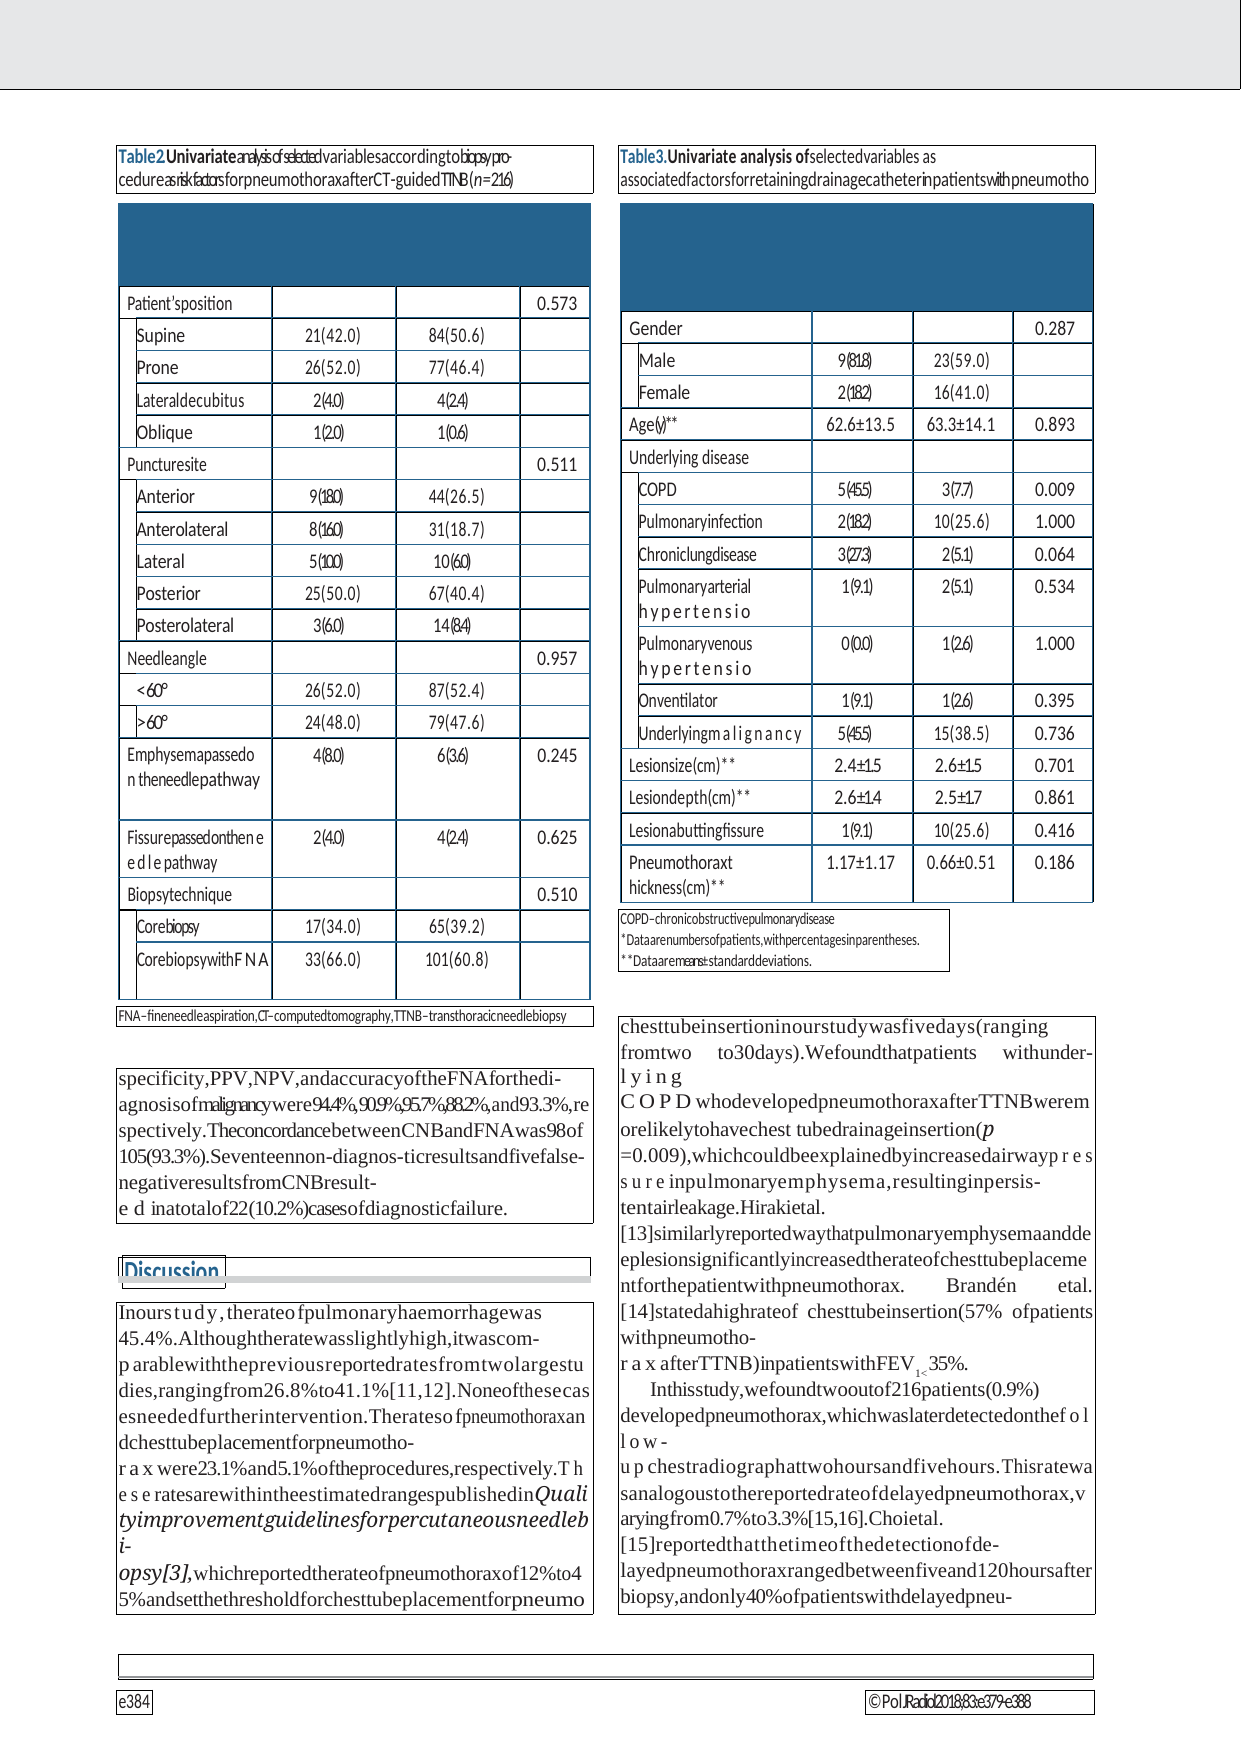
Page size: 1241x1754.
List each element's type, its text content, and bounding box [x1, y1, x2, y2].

text 1.000 [1035, 508, 1092, 534]
text Female [639, 379, 811, 405]
text *Dataarenumbersofpatients,withpercentagesinparentheses. [620, 929, 949, 949]
text 0.534 [1034, 573, 1092, 598]
text 45.4%.Althoughtheratewasslightlyhigh,itwascom-parablewiththepreviousreportedratesfromtwolargestudies,rangingfrom26.8%to41.1%[11,12].Noneofthesecasesneededfurtherintervention.Theratesofpneumothoraxandchesttubeplacementforpneumotho-raxwere23.1%and5.1%oftheprocedures,respectively.TheseratesarewithintheestimatedrangespublishedinQualityimprovementguidelinesforpercutaneousneedlebi-opsy[3],whichreportedtherateofpneumothoraxof12%to45%andsetthethresholdforchesttubeplacementforpneumothoraxof2.0%to15.0%.Themediandurationof [118, 1325, 591, 1613]
text Puncturesite [127, 451, 271, 477]
text 3(6.0) [313, 613, 395, 638]
text Posterolateral [137, 613, 271, 638]
text chesttubeinsertioninourstudywasfivedays(ranging [620, 1017, 1095, 1038]
text 2(18.2) [837, 508, 912, 534]
text 0.186 [1034, 849, 1092, 874]
text 84(50.6) [429, 322, 519, 347]
text Male [639, 347, 811, 372]
text Underlying disease [629, 444, 811, 469]
text 10(25.6) [934, 508, 1012, 534]
text 67(40.4) [429, 580, 519, 606]
text 0.573 [537, 290, 589, 315]
text Chroniclungdisease [639, 541, 811, 566]
text Lateral [137, 548, 271, 573]
text developedpneumothorax,whichwaslaterdetectedonthefollow-upchestradiographattwohoursandfivehours.Thisratewasanalogoustothereportedrateofdelayedpneumothorax,varyingfrom0.7%to3.3%[15,16].Choietal.[15]reportedthatthetimeofthedetectionofde-layedpneumothoraxrangedbetweenfiveand120hoursafterbiopsy,andonly40%ofpatientswithdelayedpneu-mothoraxdevelopedchestsymptoms.Previousstudiesalsoshowedthatinitialcovertpneumothoraxsometimesrequiredchesttubeinsertion[15-18].Becausechestradi- [620, 1403, 1093, 1613]
text 8(16.0) [309, 516, 395, 541]
text 79(47.6) [429, 709, 519, 735]
text Fissurepassedontheneedlepathway [127, 824, 265, 874]
text 10(6.0) [433, 548, 519, 573]
text 0.701 [1034, 752, 1092, 778]
text 77(46.4) [429, 354, 519, 380]
text 2(18.2) [837, 379, 912, 405]
text 3(27.3) [837, 541, 912, 566]
text 9(18.0) [309, 483, 395, 509]
text Prone [137, 354, 271, 380]
text 4(2.4) [437, 824, 519, 849]
text 2(4.0) [313, 387, 395, 412]
text Pneumothoraxthickness(cm)** [629, 849, 737, 899]
text **Dataaremeans±standarddeviations. [620, 950, 949, 970]
text 1(2.0) [313, 419, 395, 444]
text 2.6±1.4 [834, 784, 912, 810]
text 6(3.6) [437, 742, 519, 767]
text 4(2.4) [437, 387, 519, 412]
text Table2.Univariateanalysisofselectedvariablesaccordingtobiopsypro-cedureasriskfactorsforpneumothoraxafterCT-guidedTTNB(n=216) [118, 146, 591, 191]
text >60° [137, 709, 271, 735]
text [124, 1283, 225, 1288]
text 0.287 [1035, 315, 1092, 340]
text 10(25.6) [933, 817, 1012, 842]
text Emphysemapassedontheneedlepathway [127, 742, 265, 792]
text 87(52.4) [429, 677, 519, 703]
text 0.064 [1034, 541, 1092, 566]
text 0.736 [1034, 720, 1092, 745]
text 1(9.1) [841, 688, 912, 713]
text 1(9.1) [841, 573, 912, 598]
text 3(7.7) [942, 476, 1012, 502]
text 4(8.0) [313, 742, 395, 767]
text 0.395 [1034, 688, 1092, 713]
text e384 [118, 1691, 152, 1714]
text 24(48.0) [305, 709, 395, 735]
text 2(4.0) [313, 824, 395, 849]
text Discussion [124, 1258, 225, 1276]
text Pulmonaryinfection [639, 508, 811, 534]
text 21(42.0) [305, 322, 395, 347]
text Patient’sposition [127, 290, 271, 315]
text Inthisstudy,wefoundtwooutof216patients(0.9%) [620, 1382, 1095, 1401]
text 2(5.1) [942, 573, 1012, 598]
text 1(9.1) [841, 817, 912, 842]
text 33(66.0) [305, 946, 395, 972]
text =0.009),whichcouldbeexplainedbyincreasedairwaypressureinpulmonaryemphysema,resultinginpersis-tentairleakage.Hirakietal.[13]similarlyreportedwaythatpulmonaryemphysemaanddeeplesionsignificantlyincreasedtherateofchesttubeplacementforthepatientwithpneumothorax. Brandén etal.[14]statedahighrateof chesttubeinsertion(57% ofpatients withpneumotho-raxafterTTNB)inpatientswithFEV1<35%. [620, 1143, 1093, 1380]
text 14(8.4) [433, 613, 519, 638]
text Supine [137, 322, 271, 347]
text 26(52.0) [305, 354, 395, 380]
text COPD–chronicobstructivepulmonarydisease [620, 910, 949, 929]
text Inourstudy,therateofpulmonaryhaemorrhagewas [118, 1303, 593, 1324]
text 2.5±1.7 [934, 784, 1012, 810]
text Anterolateral [137, 516, 271, 541]
text 0.66±0.51 [927, 849, 1012, 874]
text Table3.Univariate analysis ofselectedvariables as associatedfactorsforretainingdrainagecatheterinpatientswithpneumothorax(n=50) [620, 146, 1093, 193]
text 17(34.0) [305, 914, 395, 939]
text specificity,PPV,NPV,andaccuracyoftheFNAforthedi- [118, 1069, 593, 1090]
text 2.6±1.5 [934, 752, 1012, 778]
text 44(26.5) [429, 483, 519, 509]
text 0.416 [1034, 817, 1092, 842]
text Biopsytechnique [127, 881, 271, 907]
text 1(0.6) [437, 419, 519, 444]
text 2.4±1.5 [834, 752, 912, 778]
text Lesionsize(cm)** [629, 752, 811, 778]
text 26(52.0) [305, 677, 395, 703]
text 16(41.0) [934, 379, 1012, 405]
text 1(2.6) [942, 630, 1012, 656]
text Age(y)** [629, 412, 811, 437]
text 2(5.1) [942, 541, 1012, 566]
text 9(81.8) [837, 347, 912, 372]
text 5(45.5) [837, 720, 912, 745]
text 25(50.0) [305, 580, 395, 606]
text 0.861 [1034, 784, 1092, 810]
text Pulmonaryvenoushypertension [639, 630, 757, 683]
text Corebiopsy [137, 914, 271, 939]
text 0.893 [1035, 412, 1092, 437]
text Lateraldecubitus [137, 387, 271, 412]
text ©PolJRadiol2018;83:e379-e388 [868, 1691, 1094, 1714]
text Needleangle [127, 645, 271, 670]
text 31(18.7) [429, 516, 519, 541]
text 101(60.8) [425, 946, 519, 972]
text 5(45.5) [837, 476, 912, 502]
text 0.625 [537, 824, 589, 849]
text 0.245 [537, 742, 589, 767]
text Lesionabuttingfissure [629, 817, 811, 842]
text 62.6±13.5 [826, 412, 912, 437]
text 5(10.0) [309, 548, 395, 573]
text COPD [639, 476, 811, 502]
text 65(39.2) [429, 914, 519, 939]
text Posterior [137, 580, 271, 606]
text 1.000 [1034, 630, 1092, 656]
text Anterior [137, 483, 271, 509]
text 63.3±14.1 [927, 412, 1012, 437]
text Underlyingmalignancy [639, 720, 811, 745]
text Lesiondepth(cm)** [629, 784, 811, 810]
text agnosisofmalignancywere94.4%,90.9%,95.7%,88.2%,and93.3%,respectively.TheconcordancebetweenCNBandFNAwas98of105(93.3%).Seventeennon-diagnos-ticresultsandfivefalse-negativeresultsfromCNBresult-edinatotalof22(10.2%)casesofdiagnosticfailure. [118, 1092, 591, 1220]
text Gender [629, 315, 811, 340]
text Pulmonaryarterialhypertension [639, 573, 758, 626]
text <60° [136, 677, 271, 703]
text fromtwo to30days).Wefoundthatpatients withunder-lying COPDwhodevelopedpneumothoraxafterTTNBweremorelikelytohavechest tubedrainageinsertion(p [620, 1040, 1093, 1142]
text CorebiopsywithFNA [137, 946, 269, 971]
text Oblique [137, 419, 271, 444]
text 0.009 [1035, 476, 1092, 502]
text 15(38.5) [933, 720, 1012, 745]
text 1(2.6) [942, 688, 1012, 713]
text Onventilator [639, 688, 811, 713]
text 0.957 [537, 645, 589, 670]
text 0.510 [537, 881, 589, 907]
text 1.17±1.17 [826, 849, 912, 874]
text 0.511 [537, 451, 589, 477]
text 23(59.0) [934, 347, 1012, 372]
text 0(0.0) [841, 630, 912, 656]
text FNA–fineneedleaspiration,CT–computedtomography,TTNB–transthoracicneedlebiopsy [118, 1007, 593, 1026]
